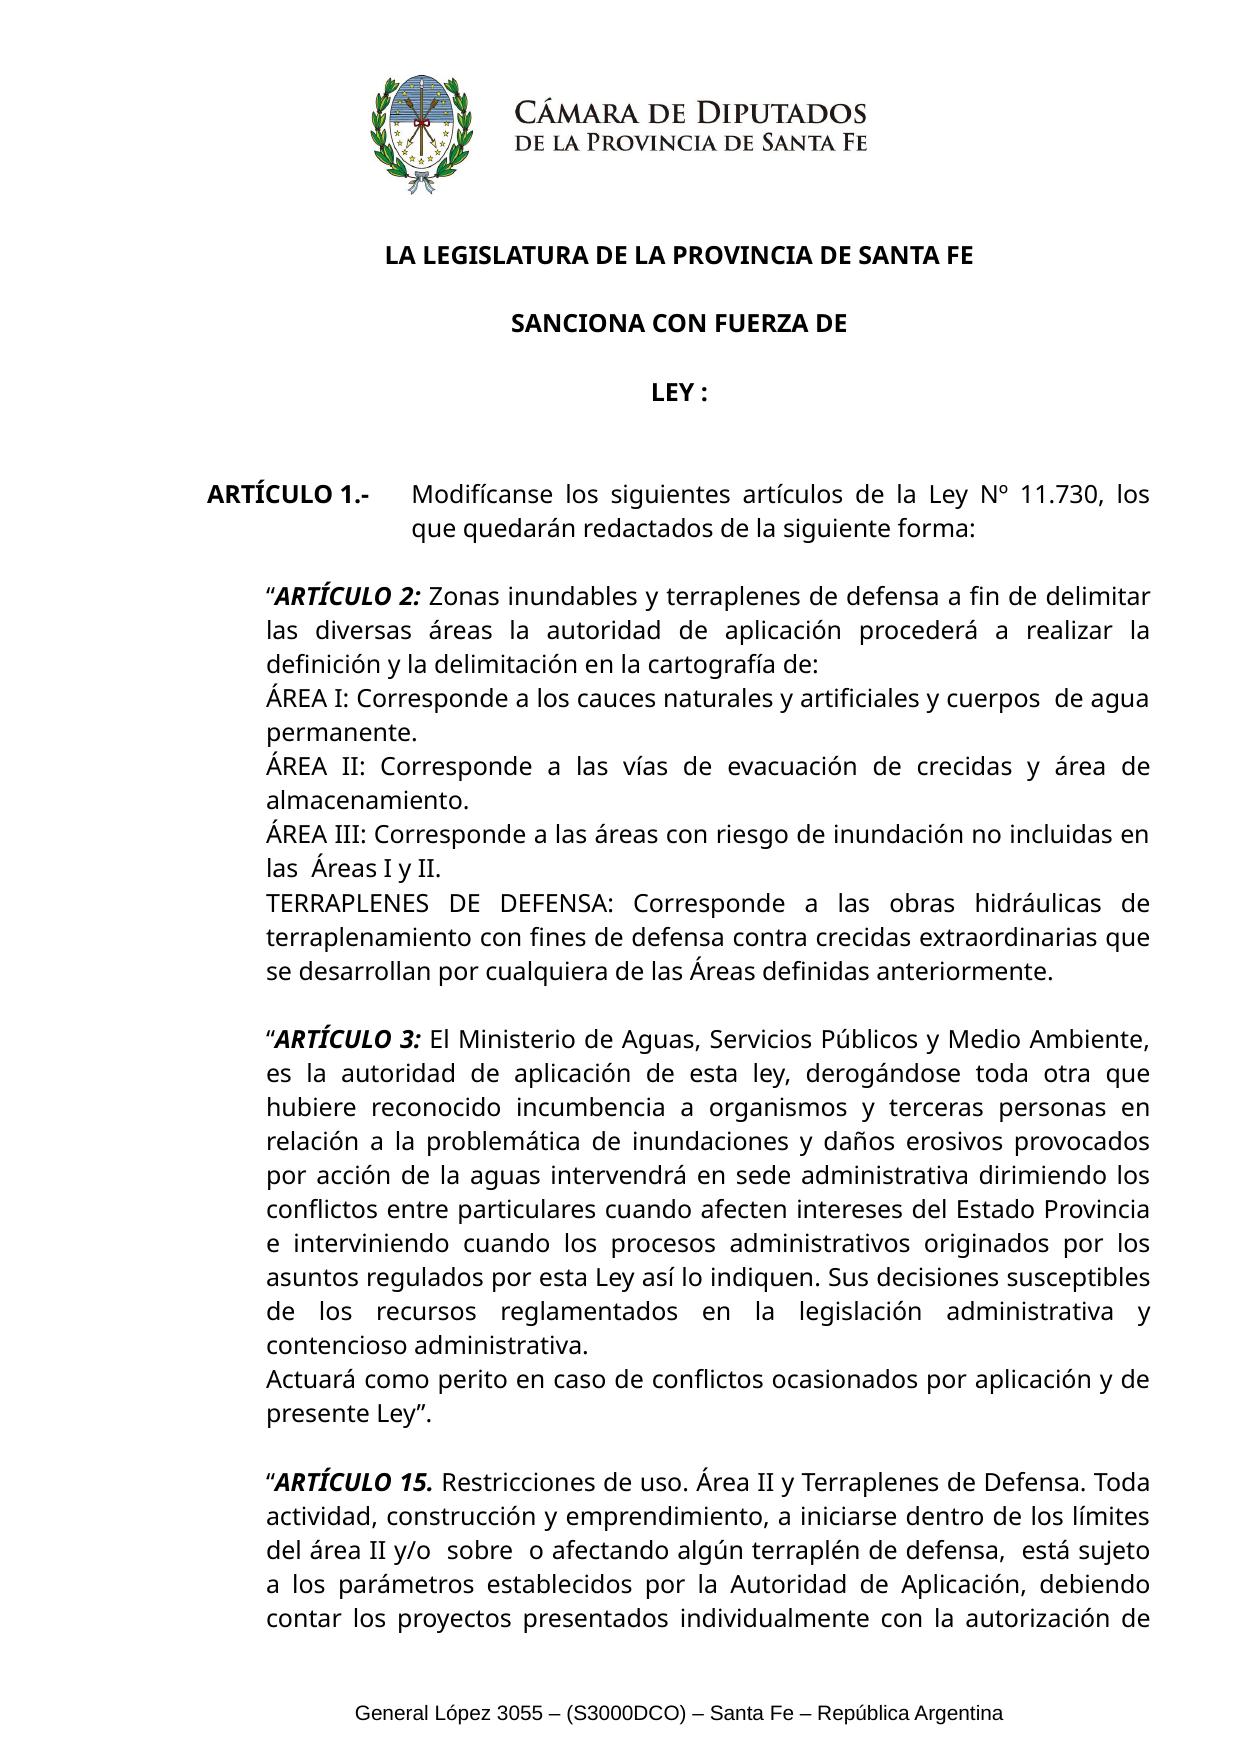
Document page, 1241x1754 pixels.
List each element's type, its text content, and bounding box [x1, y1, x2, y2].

text SANCIONA CON FUERZA DE [207, 306, 1152, 340]
table_header ARTÍCULO 1.- [207, 476, 411, 527]
text ÁREA I: Corresponde a los cauces naturales y artificiales y cuerpos de agua permanente. [266, 681, 1152, 749]
text “ARTÍCULO 2: Zonas inundables y terraplenes de defensa a fin de delimitar las diversas áreas la autoridad de aplicación procederá a realizar la definición y la delimitación en la cartografía de: [266, 579, 1152, 681]
text “ARTÍCULO 15. Restricciones de uso. Área II y Terraplenes de Defensa. Toda actividad, construcción y emprendimiento, a iniciarse dentro de los límites del área II y/o sobre o afectando algún terraplén de defensa, está sujeto a los parámetros establecidos por la Autoridad de Aplicación, debiendo contar los proyectos presentados individualmente con la autorización de [266, 1464, 1152, 1634]
picture [370, 75, 867, 199]
text ÁREA III: Corresponde a las áreas con riesgo de inundación no incluidas en las Áreas I y II. [266, 817, 1152, 885]
text Actuará como perito en caso de conflictos ocasionados por aplicación y de presente Ley”. [266, 1362, 1152, 1430]
text ÁREA II: Corresponde a las vías de evacuación de crecidas y área de almacenamiento. [266, 749, 1152, 817]
text LA LEGISLATURA DE LA PROVINCIA DE SANTA FE [207, 238, 1152, 272]
text LEY : [207, 374, 1152, 408]
text “ARTÍCULO 3: El Ministerio de Aguas, Servicios Públicos y Medio Ambiente, es la autoridad de aplicación de esta ley, derogándose toda otra que hubiere reconocido incumbencia a organismos y terceras personas en relación a la problemática de inundaciones y daños erosivos provocados por acción de la aguas intervendrá en sede administrativa dirimiendo los conflictos entre particulares cuando afecten intereses del Estado Provincia e interviniendo cuando los procesos administrativos originados por los asuntos regulados por esta Ley así lo indiquen. Sus decisiones susceptibles de los recursos reglamentados en la legislación administrativa y contencioso administrativa. [266, 1021, 1152, 1362]
text TERRAPLENES DE DEFENSA: Corresponde a las obras hidráulicas de terraplenamiento con fines de defensa contra crecidas extraordinarias que se desarrollan por cualquiera de las Áreas definidas anteriormente. [266, 885, 1152, 987]
text Modifícanse los siguientes artículos de la Ley Nº 11.730, los que quedarán redactados de la siguiente forma: [207, 476, 1152, 544]
